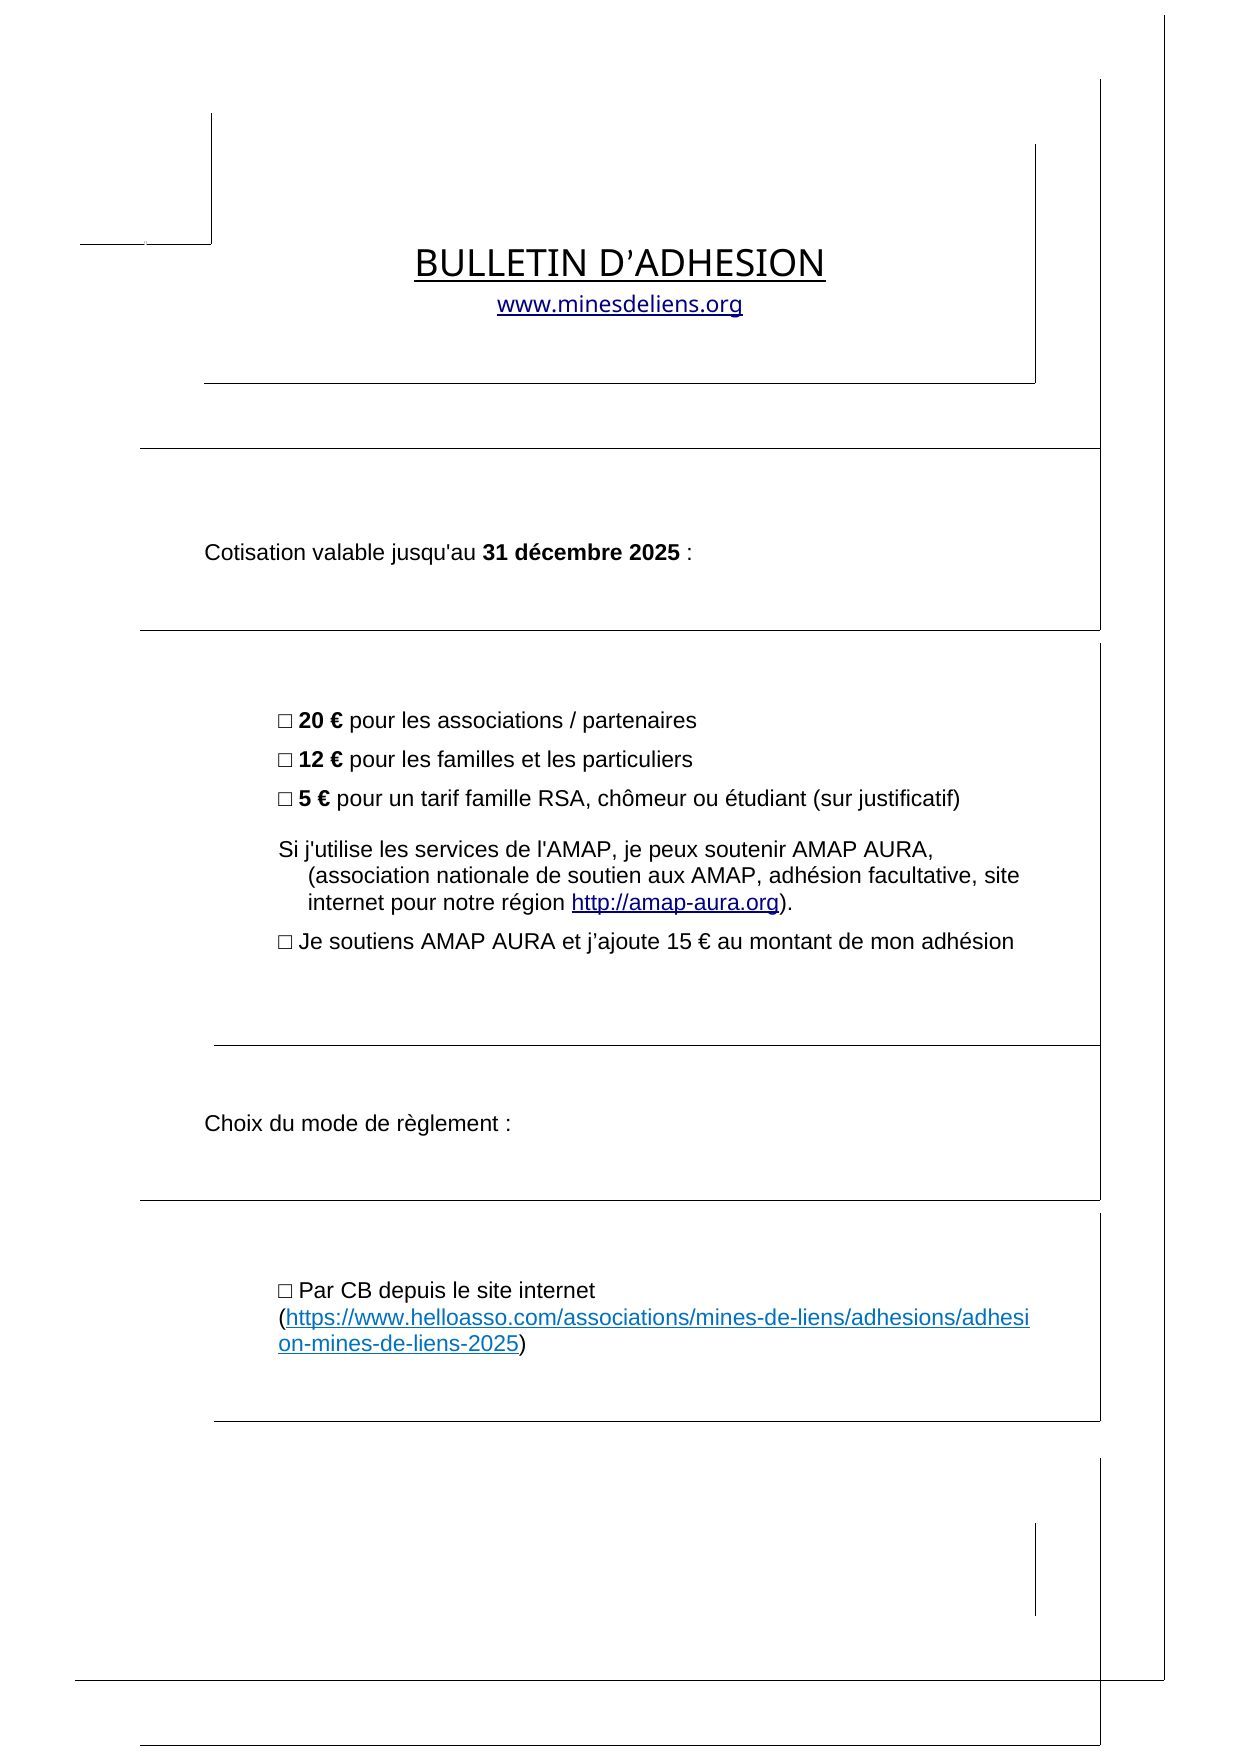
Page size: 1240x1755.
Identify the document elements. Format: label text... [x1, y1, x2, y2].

text □ 12 € pour les familles et les particuliers [213, 681, 1100, 720]
text □ 5 € pour un tarif famille RSA, chômeur ou étudiant (sur justificatif) [213, 720, 1100, 771]
text Si j'utilise les services de l'AMAP, je peux soutenir AMAP AURA, (association nationale de soutien aux AMAP, adhésion facultative, site internet pour notre région http://amap-aura.org). [213, 771, 1100, 863]
text □ Je soutiens AMAP AURA et j’ajoute 15 € au montant de mon adhésion [213, 863, 1100, 954]
text Choix du mode de règlement : [139, 1045, 1100, 1200]
text □ Par CB depuis le site internet (https://www.helloasso.com/associations/mines-de-liens/adhesions/adhesion-mines-de-liens-2025) [213, 1213, 1100, 1421]
text Cotisation valable jusqu'au 31 décembre 2025 : [139, 539, 1100, 630]
text □ 20 € pour les associations / partenaires [213, 642, 1100, 681]
